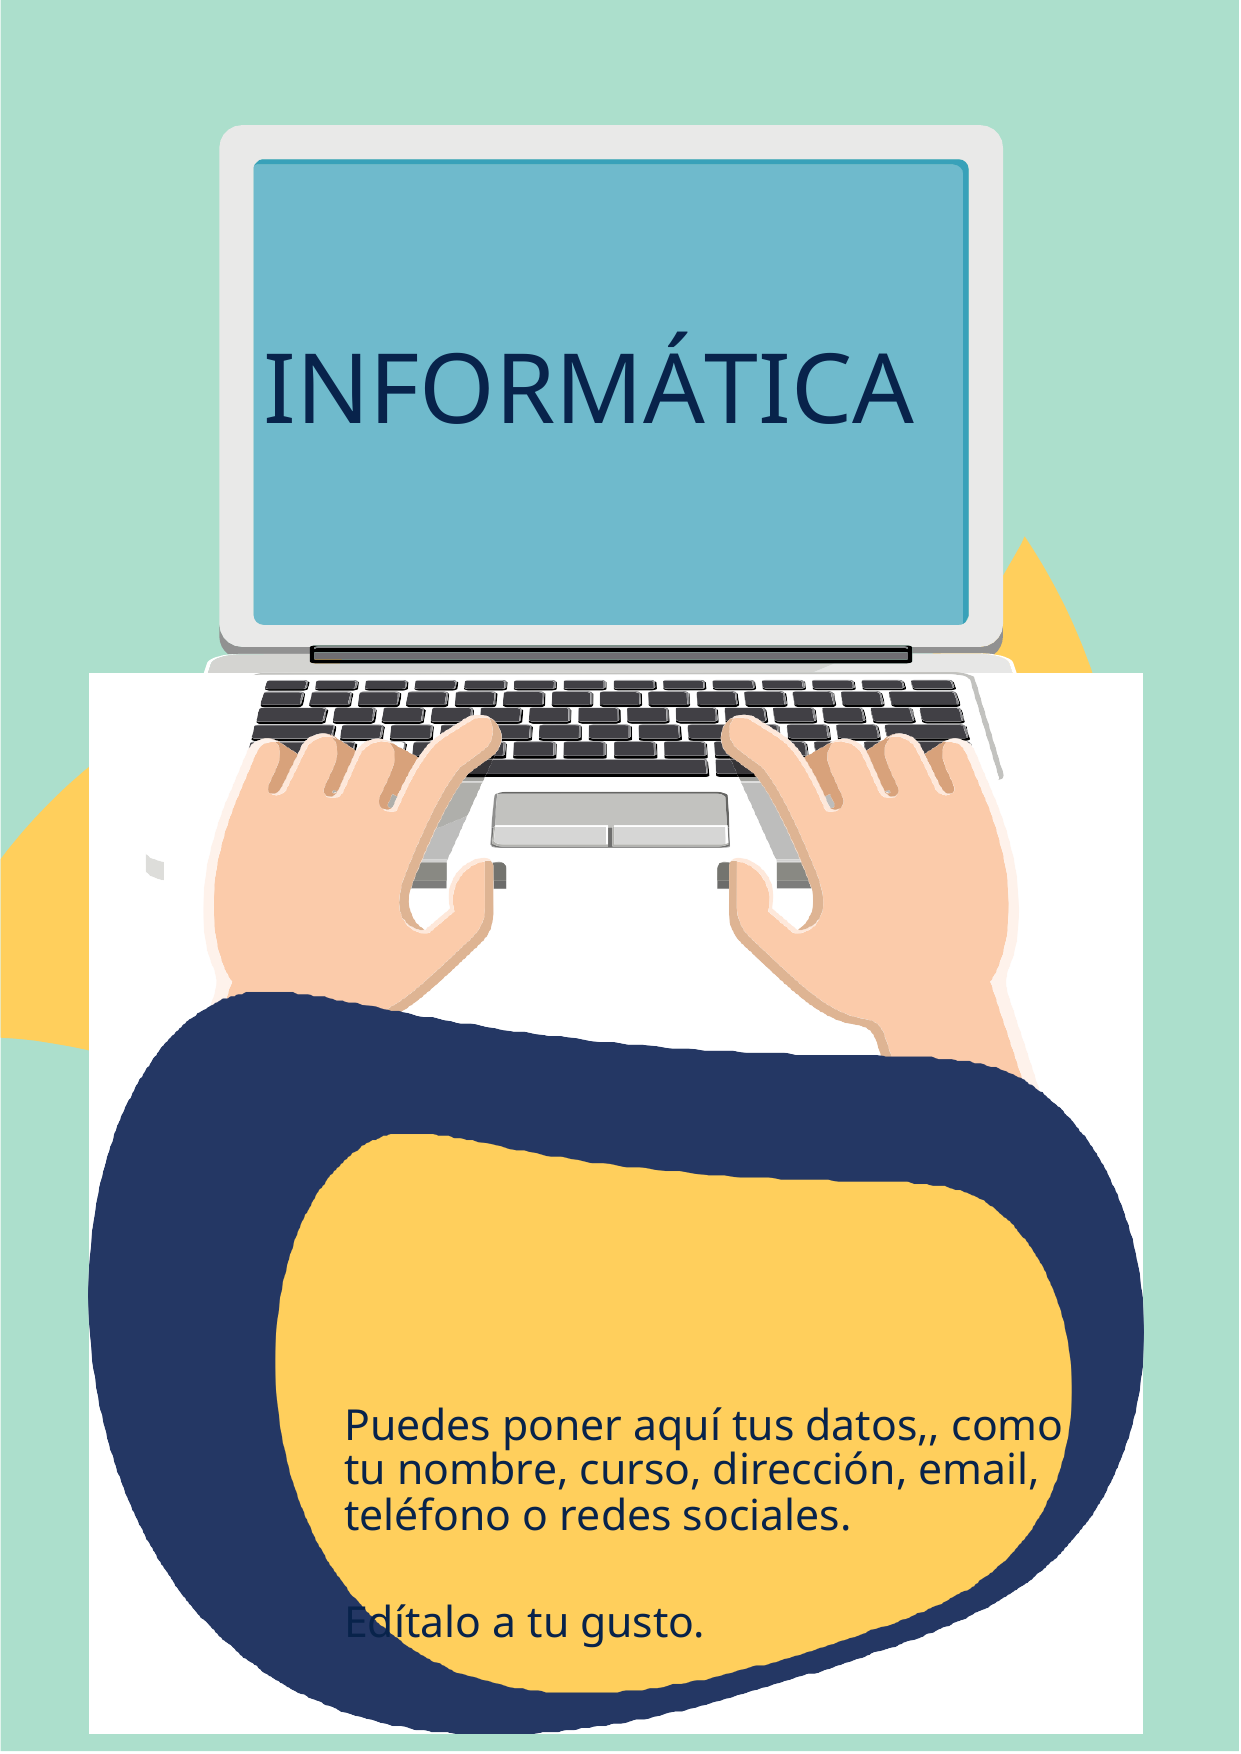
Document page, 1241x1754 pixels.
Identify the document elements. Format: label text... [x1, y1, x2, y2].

title INFORMÁTICA [264, 320, 1065, 452]
picture [88, 672, 1144, 1734]
text Edítalo a tu gusto. [344, 1592, 1065, 1650]
text Puedes poner aquí tus datos,, como tu nombre, curso, dirección, email, teléfono o redes sociales. [344, 1403, 1064, 1543]
